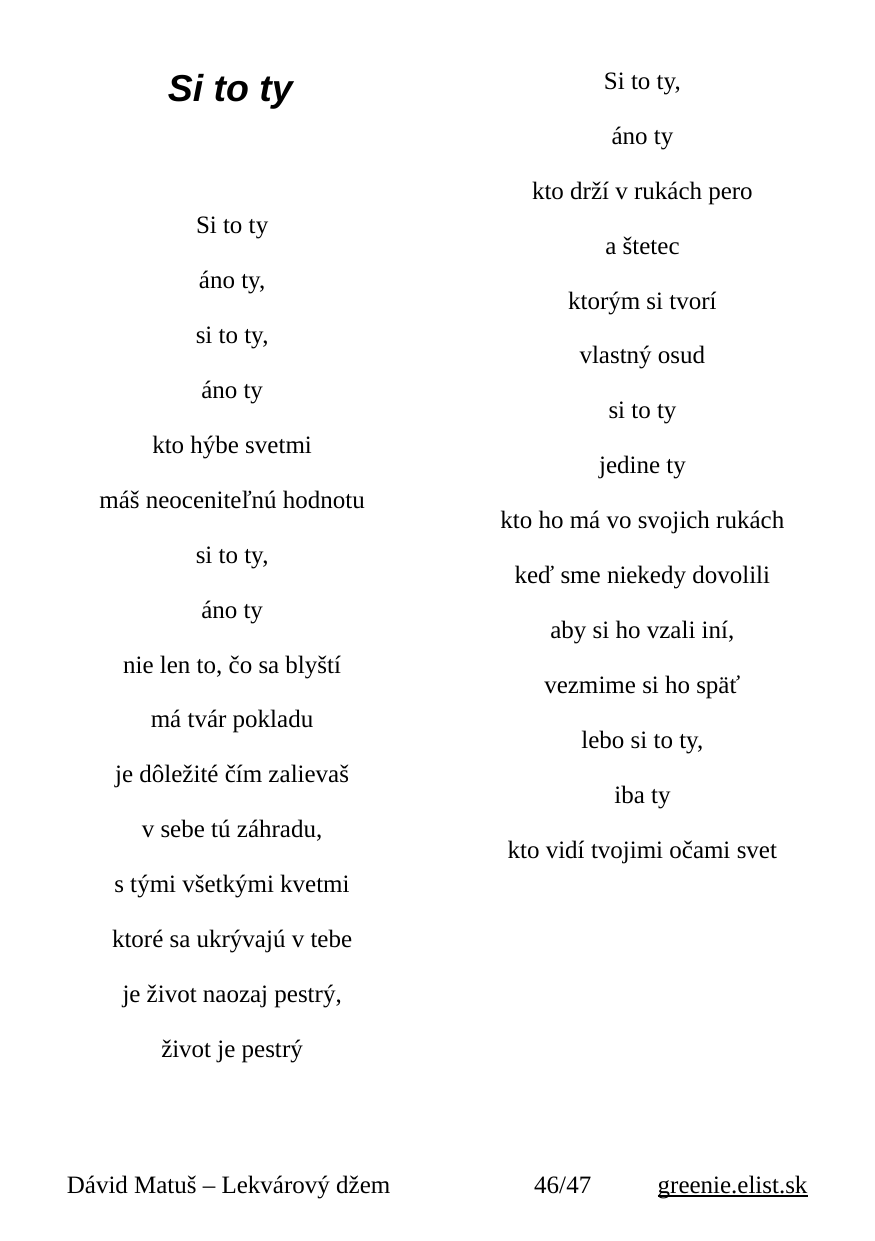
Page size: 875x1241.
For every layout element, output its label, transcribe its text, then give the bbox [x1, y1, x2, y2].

text lebo si to ty, [452, 725, 833, 754]
text v sebe tú záhradu, [41, 814, 422, 843]
text kto ho má vo svojich rukách [452, 505, 833, 534]
text keď sme niekedy dovolili [452, 560, 833, 589]
text kto vidí tvojimi očami svet [452, 835, 833, 863]
text máš neoceniteľnú hodnotu [41, 485, 422, 514]
text iba ty [452, 780, 833, 808]
text ktorým si tvorí [452, 286, 833, 314]
text aby si ho vzali iní, [452, 615, 833, 644]
text vezmime si ho späť [452, 670, 833, 699]
text áno ty [41, 595, 422, 623]
text áno ty [41, 375, 422, 404]
text život je pestrý [41, 1034, 422, 1063]
text áno ty [452, 121, 833, 150]
text a štetec [452, 231, 833, 259]
text si to ty [452, 396, 833, 424]
text je život naozaj pestrý, [41, 979, 422, 1008]
text jedine ty [452, 450, 833, 479]
text má tvár pokladu [41, 704, 422, 733]
text kto hýbe svetmi [41, 430, 422, 459]
text áno ty, [41, 265, 422, 294]
text nie len to, čo sa blyští [41, 650, 422, 678]
text ktoré sa ukrývajú v tebe [41, 924, 422, 953]
text vlastný osud [452, 341, 833, 369]
text kto drží v rukách pero [452, 176, 833, 205]
text si to ty, [41, 320, 422, 349]
text je dôležité čím zalievaš [41, 759, 422, 788]
text s tými všetkými kvetmi [41, 869, 422, 898]
subtitle Si to ty [41, 66, 422, 109]
text si to ty, [41, 540, 422, 569]
text Si to ty, [452, 66, 833, 95]
text Si to ty [41, 211, 422, 239]
